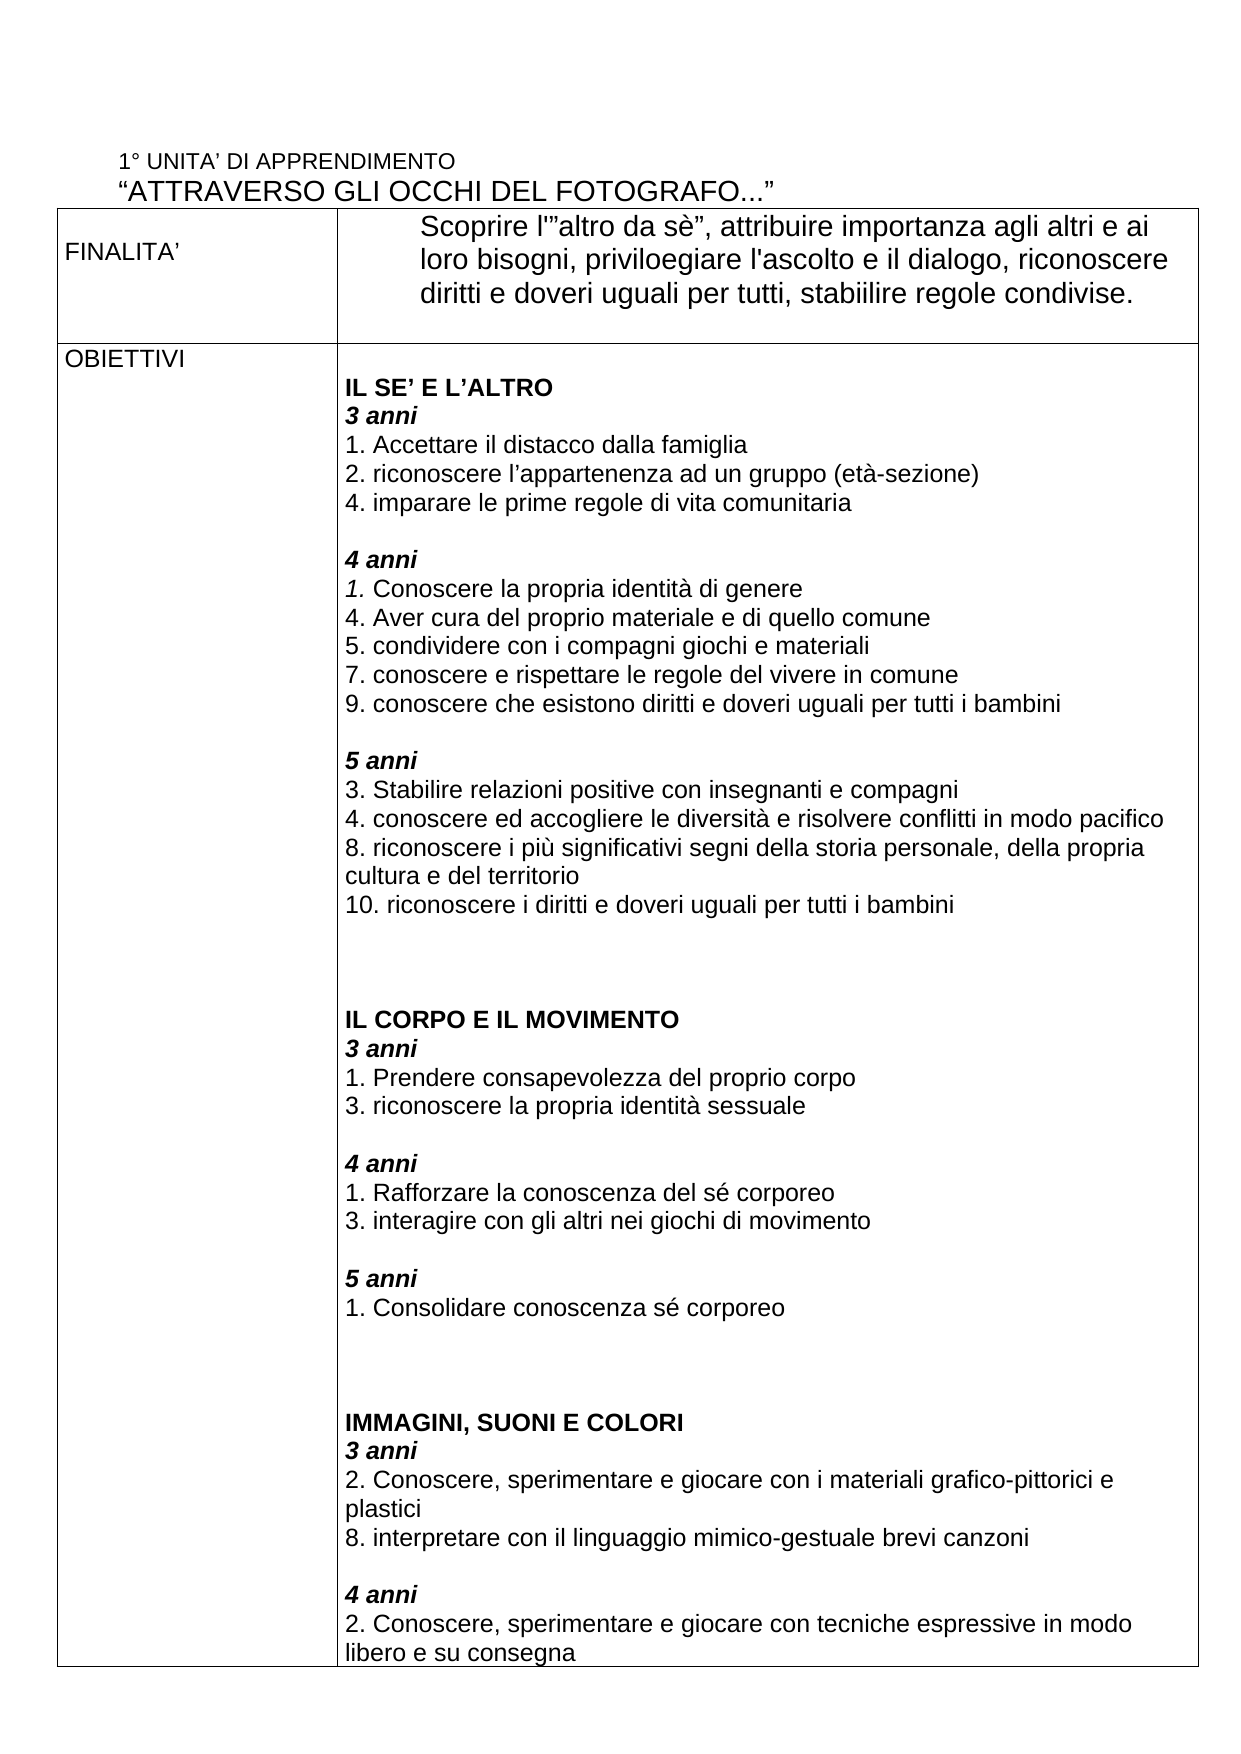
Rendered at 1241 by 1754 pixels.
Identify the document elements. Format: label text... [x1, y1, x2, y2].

table_cell OBIETTIVI [58, 344, 337, 1666]
text 1° UNITA’ DI APPRENDIMENTO [118, 148, 1122, 174]
table_cell IL SE’ E L’ALTRO 3 anni 1. Accettare il distacco dalla famiglia 2. riconoscere l’appartenenza ad un gruppo (età-sezione) 4. imparare le prime regole di vita comunitaria 4 anni 1. Conoscere la propria identità di genere 4. Aver cura del proprio materiale e di quello comune 5. condividere con i compagni giochi e materiali 7. conoscere e rispettare le regole del vivere in comune 9. conoscere che esistono diritti e doveri uguali per tutti i bambini 5 anni 3. Stabilire relazioni positive con insegnanti e compagni 4. conoscere ed accogliere le diversità e risolvere conflitti in modo pacifico 8. riconoscere i più significativi segni della storia personale, della propria cultura e del territorio 10. riconoscere i diritti e doveri uguali per tutti i bambini IL CORPO E IL MOVIMENTO 3 anni 1. Prendere consapevolezza del proprio corpo 3. riconoscere la propria identità sessuale 4 anni 1. Rafforzare la conoscenza del sé corporeo 3. interagire con gli altri nei giochi di movimento 5 anni 1. Consolidare conoscenza sé corporeo IMMAGINI, SUONI E COLORI 3 anni 2. Conoscere, sperimentare e giocare con i materiali grafico-pittorici e plastici 8. interpretare con il linguaggio mimico-gestuale brevi canzoni 4 anni 2. Conoscere, sperimentare e giocare con tecniche espressive in modo libero e su consegna [338, 344, 1198, 1666]
table_header Scoprire l'”altro da sè”, attribuire importanza agli altri e ai loro bisogni, priviloegiare l'ascolto e il dialogo, riconoscere diritti e doveri uguali per tutti, stabiilire regole condivise. [338, 209, 1198, 343]
text “ATTRAVERSO GLI OCCHI DEL FOTOGRAFO...” [118, 174, 1122, 207]
table_header FINALITA’ [58, 209, 337, 343]
